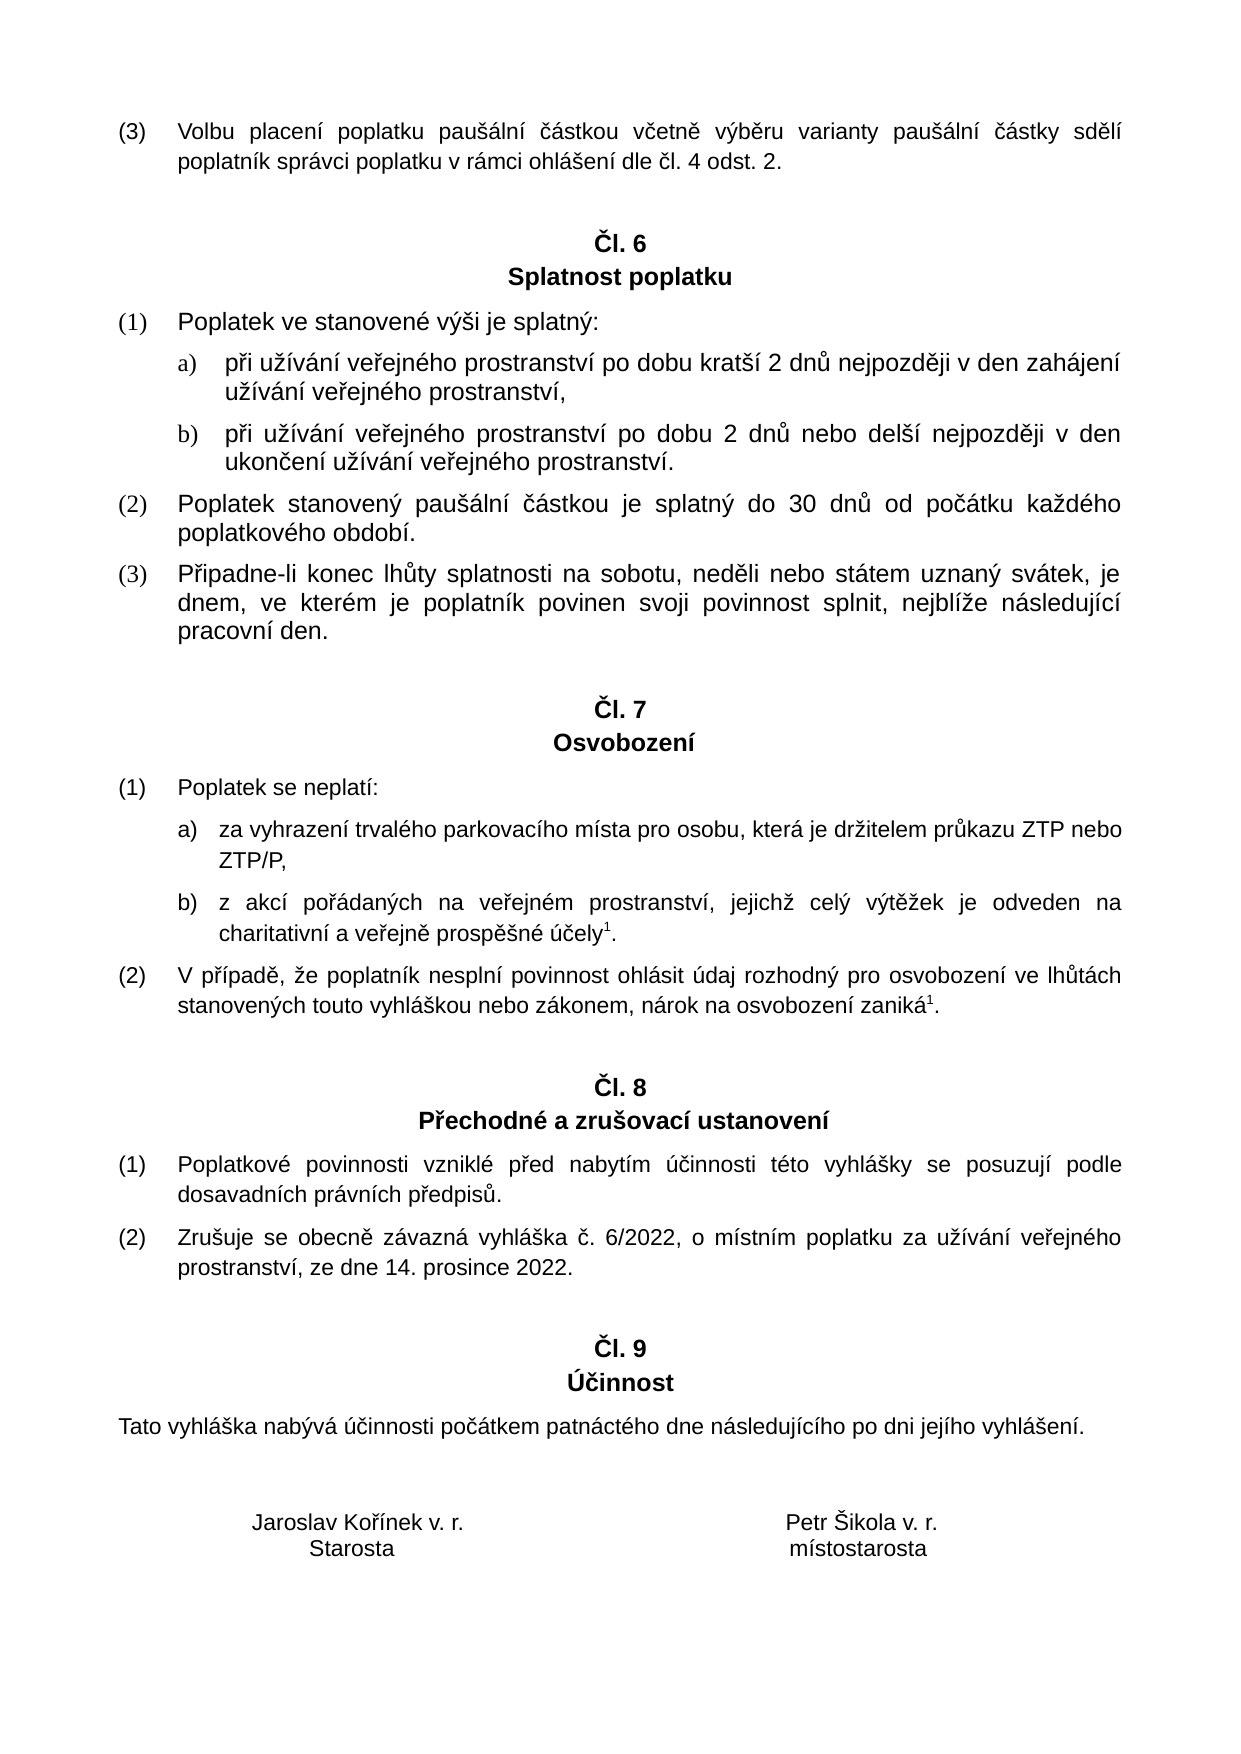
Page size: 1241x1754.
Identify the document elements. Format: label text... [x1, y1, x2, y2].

list při užívání veřejného prostranství po dobu 2 dnů nebo delší nejpozději v den ukončení užívání veřejného prostranství. [177, 418, 1122, 476]
subtitle Čl. 6 Splatnost poplatku [118, 228, 1122, 290]
subtitle Čl. 7 Osvobození [118, 695, 1122, 757]
list Poplatek stanovený paušální částkou je splatný do 30 dnů od počátku každého poplatkového období. [118, 489, 1122, 546]
list Poplatek ve stanovené výši je splatný: [118, 307, 1122, 336]
list za vyhrazení trvalého parkovacího místa pro osobu, která je držitelem průkazu ZTP nebo ZTP/P, [177, 816, 1122, 873]
list Volbu placení poplatku paušální částkou včetně výběru varianty paušální částky sdělí poplatník správci poplatku v rámci ohlášení dle čl. 4 odst. 2. [118, 118, 1122, 175]
subtitle Čl. 9 Účinnost [118, 1334, 1122, 1396]
subtitle Čl. 8 Přechodné a zrušovací ustanovení [118, 1073, 1122, 1134]
list Poplatkové povinnosti vzniklé před nabytím účinnosti této vyhlášky se posuzují podle dosavadních právních předpisů. [118, 1151, 1122, 1208]
text Jaroslav Kořínek v. r. Petr Šikola v. r. Starosta místostarosta [118, 1508, 1122, 1561]
list Zrušuje se obecně závazná vyhláška č. 6/2022, o místním poplatku za užívání veřejného prostranství, ze dne 14. prosince 2022. [118, 1224, 1122, 1281]
list z akcí pořádaných na veřejném prostranství, jejichž celý výtěžek je odveden na charitativní a veřejně prospěšné účely1. [177, 889, 1122, 946]
list V případě, že poplatník nesplní povinnost ohlásit údaj rozhodný pro osvobození ve lhůtách stanovených touto vyhláškou nebo zákonem, nárok na osvobození zaniká1. [118, 962, 1122, 1019]
list při užívání veřejného prostranství po dobu kratší 2 dnů nejpozději v den zahájení užívání veřejného prostranství, [177, 348, 1122, 406]
list Poplatek se neplatí: [118, 774, 1122, 800]
list Připadne-li konec lhůty splatnosti na sobotu, neděli nebo státem uznaný svátek, je dnem, ve kterém je poplatník povinen svoji povinnost splnit, nejblíže následující pracovní den. [118, 559, 1122, 645]
text Tato vyhláška nabývá účinnosti počátkem patnáctého dne následujícího po dni jejího vyhlášení. [118, 1413, 1122, 1439]
